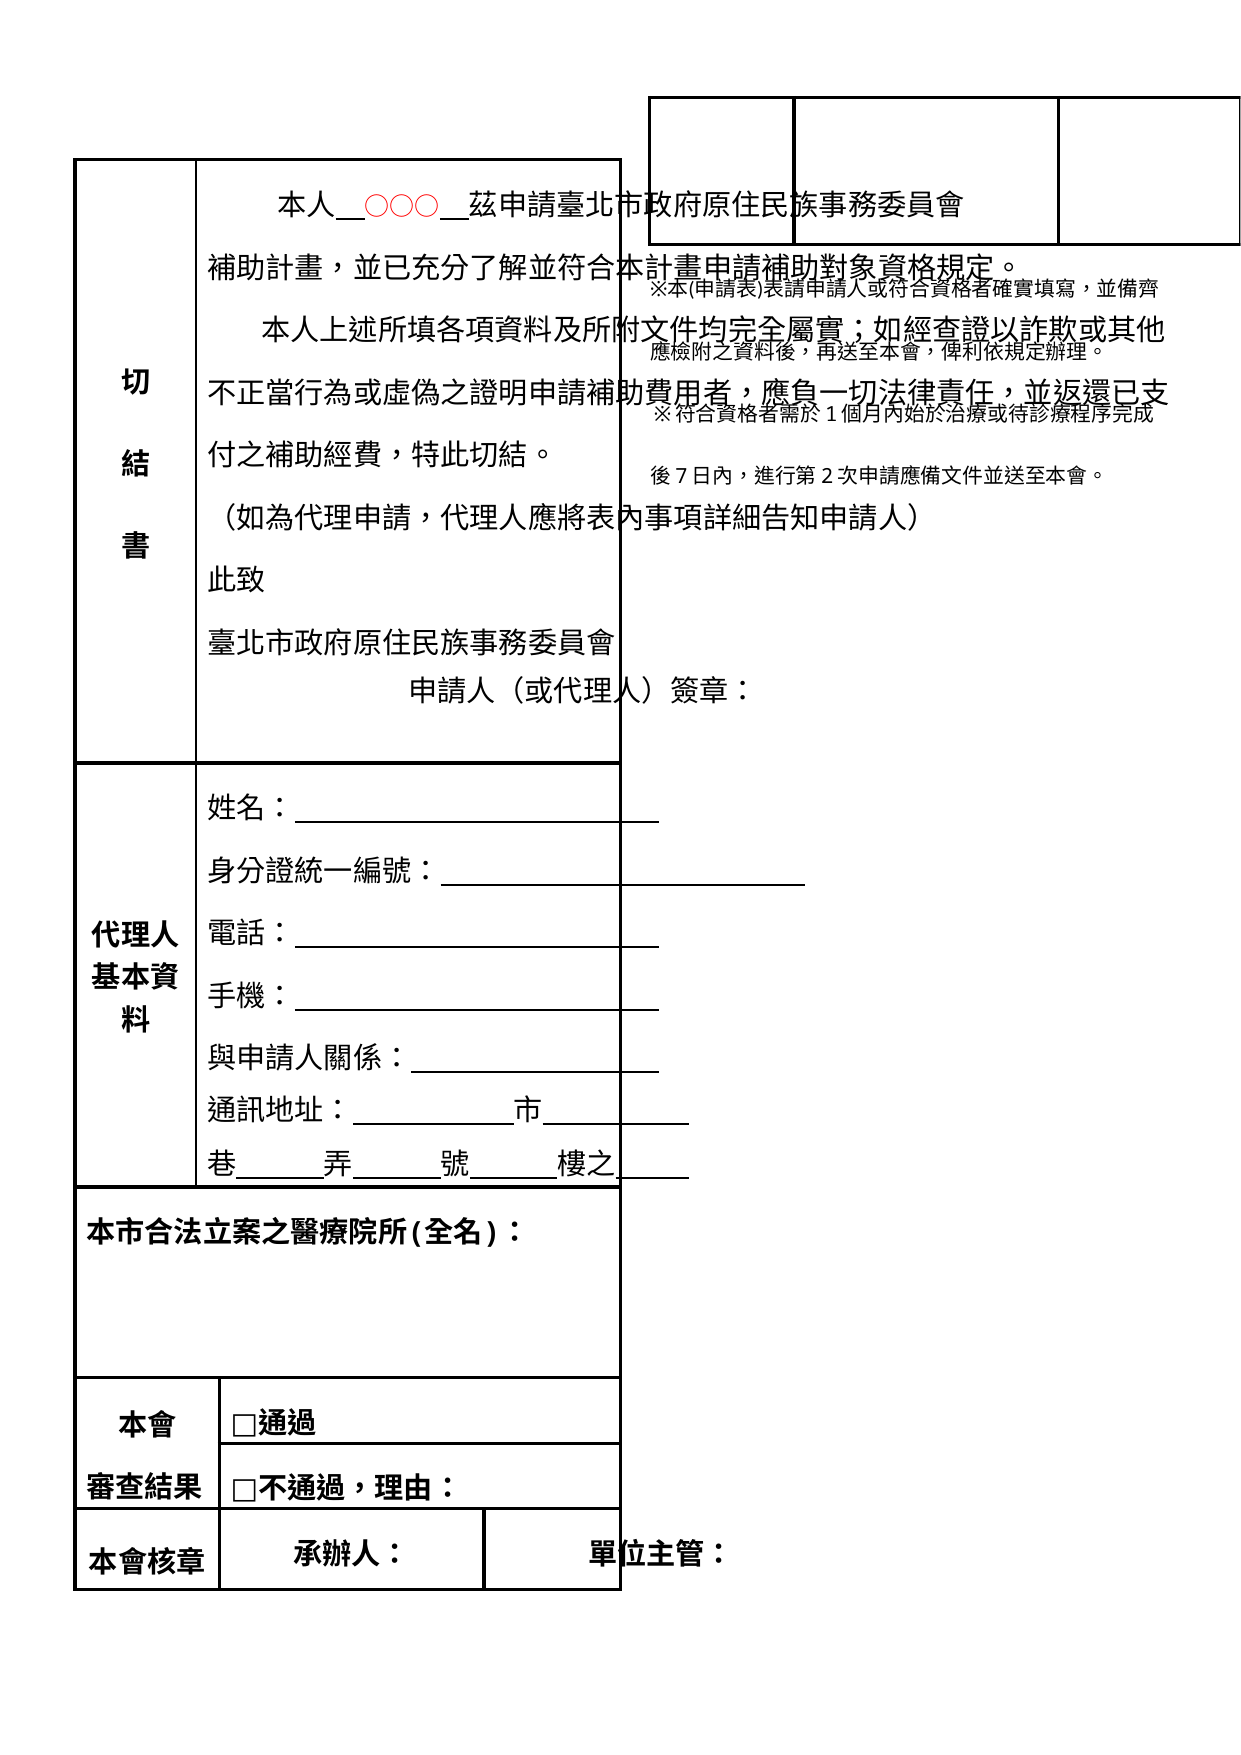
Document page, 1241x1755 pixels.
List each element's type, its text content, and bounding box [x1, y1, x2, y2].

table_cell 本會核章 [77, 1510, 218, 1587]
table_cell 代理人基本資料 [77, 765, 195, 1185]
table_cell □不通過，理由： [221, 1445, 619, 1507]
table_header 本人 ○○○ 茲申請臺北市政府原住民族事務委員會原住民裝置假牙補助計畫，並已充分了解並符合本計畫申請補助對象資格規定。 本人上述所填各項資料及所附文件均完全屬實；如經查證以詐欺或其他不正當行為或虛偽之證明申請補助費用者，應負一切法律責任，並返還已支付之補助經費，特此切結。 （如為代理申請，代理人應將表內事項詳細告知申請人） 此致 臺北市政府原住民族事務委員會 申請人（或代理人）簽章：○○○ 申請日期： 1○○ 年 ○○ 月○○日 [197, 161, 619, 761]
table_cell 姓名： 身分證統一編號： 電話： 手機： 與申請人關係： 通訊地址： 市 區 路(街) 段 巷 弄 號 樓之 [197, 765, 619, 1185]
table_cell 承辦人： [221, 1510, 482, 1587]
table_cell 單位主管： [486, 1510, 619, 1587]
table_cell 本市合法立案之醫療院所(全名)： [77, 1189, 619, 1376]
table_cell [796, 99, 1057, 243]
table_header 切 結 書 [77, 161, 195, 761]
table_cell 本會 審查結果 [77, 1379, 218, 1507]
table_cell 本會核章 [651, 99, 792, 243]
table_cell □通過 [221, 1379, 619, 1442]
table_cell [1060, 99, 1239, 243]
text ※符合資格者需於1個月內始於治療或待診療程序完成後7日內，進行第2次申請應備文件並送至本會。 [650, 371, 1165, 496]
text ※本(申請表)表請申請人或符合資格者確實填寫，並備齊應檢附之資料後，再送至本會，俾利依規定辦理。 [650, 246, 1165, 371]
